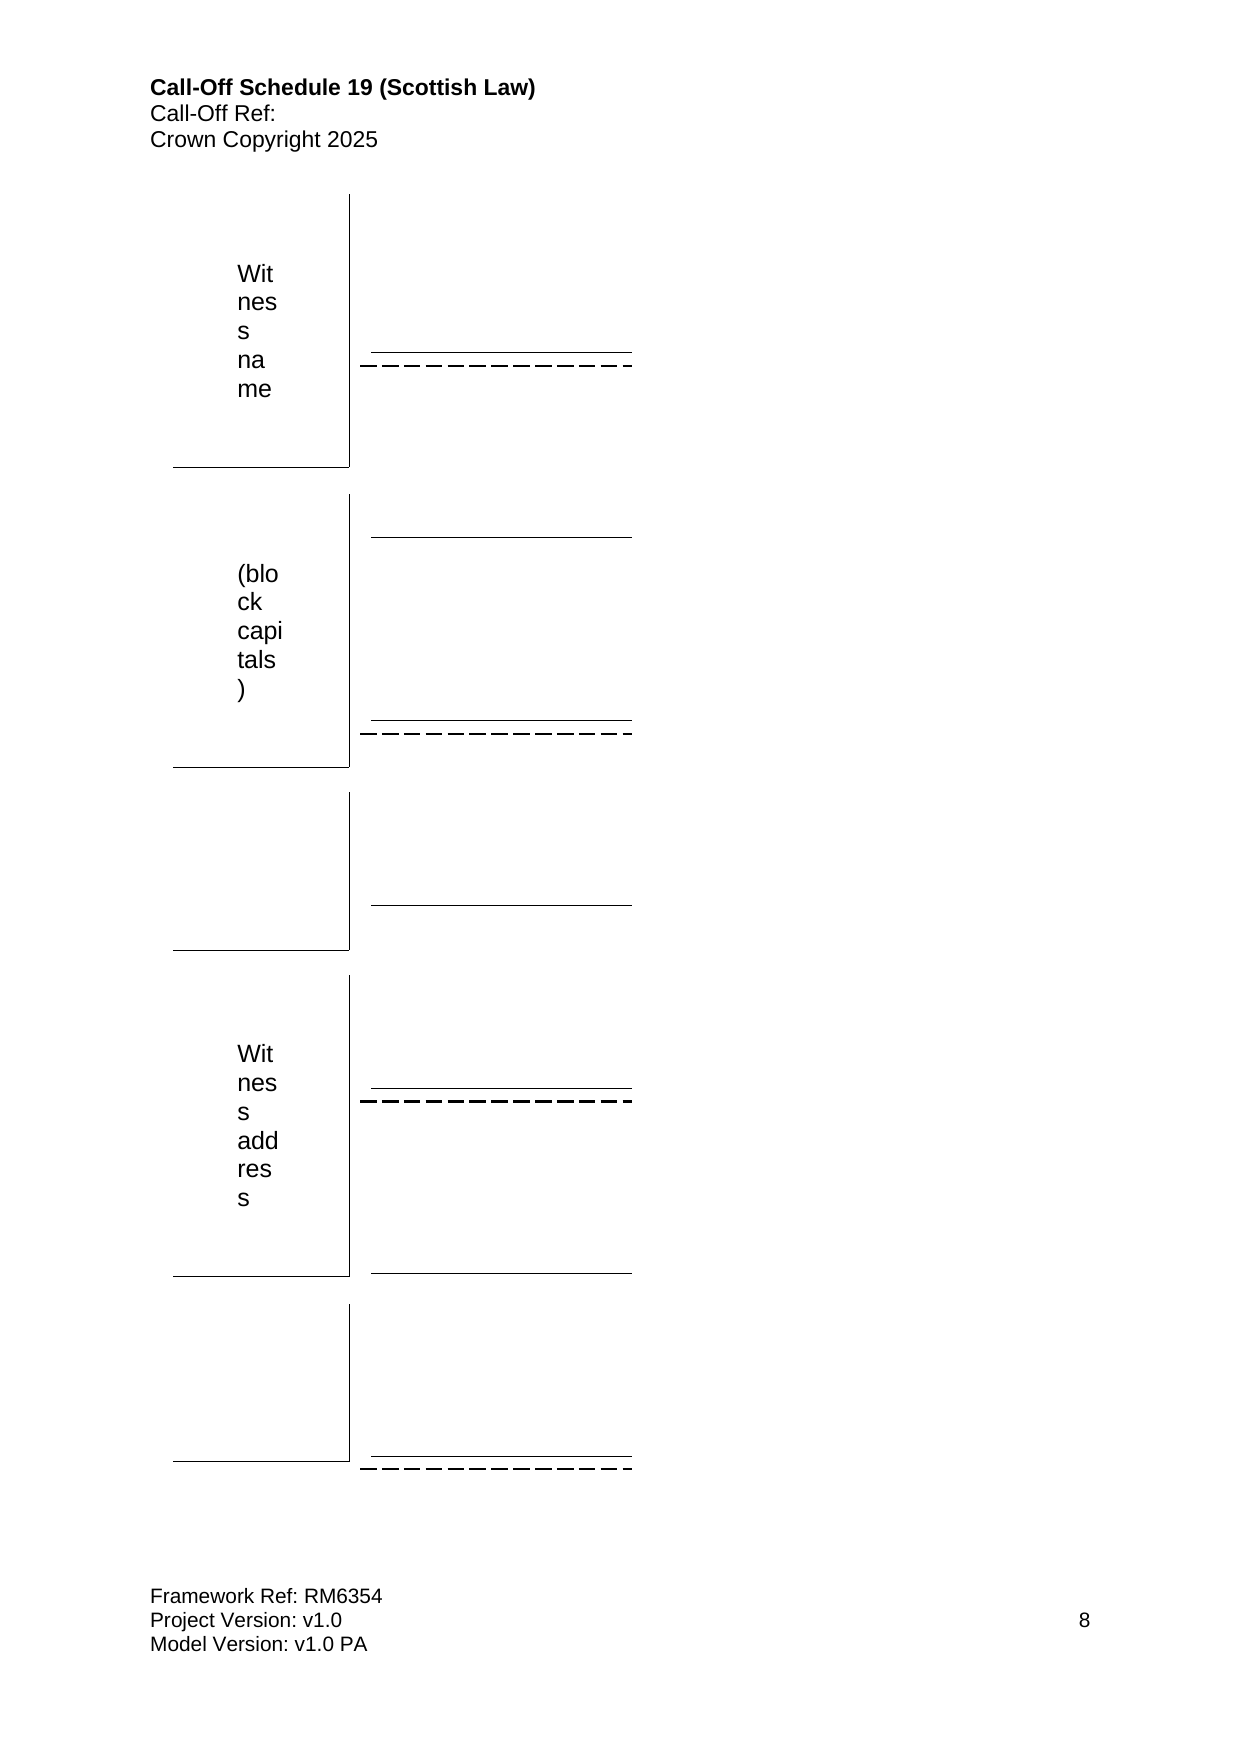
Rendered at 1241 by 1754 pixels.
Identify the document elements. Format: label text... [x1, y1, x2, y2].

table_cell [360, 365, 632, 549]
table_header [360, 182, 632, 364]
table_cell [150, 182, 349, 1474]
table_cell (block capitals) [161, 480, 349, 779]
table_cell Witness address [161, 963, 349, 1289]
table_cell [360, 918, 632, 1100]
table_cell [161, 780, 349, 962]
table_cell [360, 733, 632, 917]
table_cell [161, 1289, 349, 1474]
table_cell [360, 550, 632, 732]
table_cell [349, 182, 632, 1474]
table_cell Witness name [161, 182, 349, 479]
table_cell [632, 182, 1127, 1474]
table_cell [360, 1285, 632, 1468]
table_cell [360, 1100, 632, 1285]
